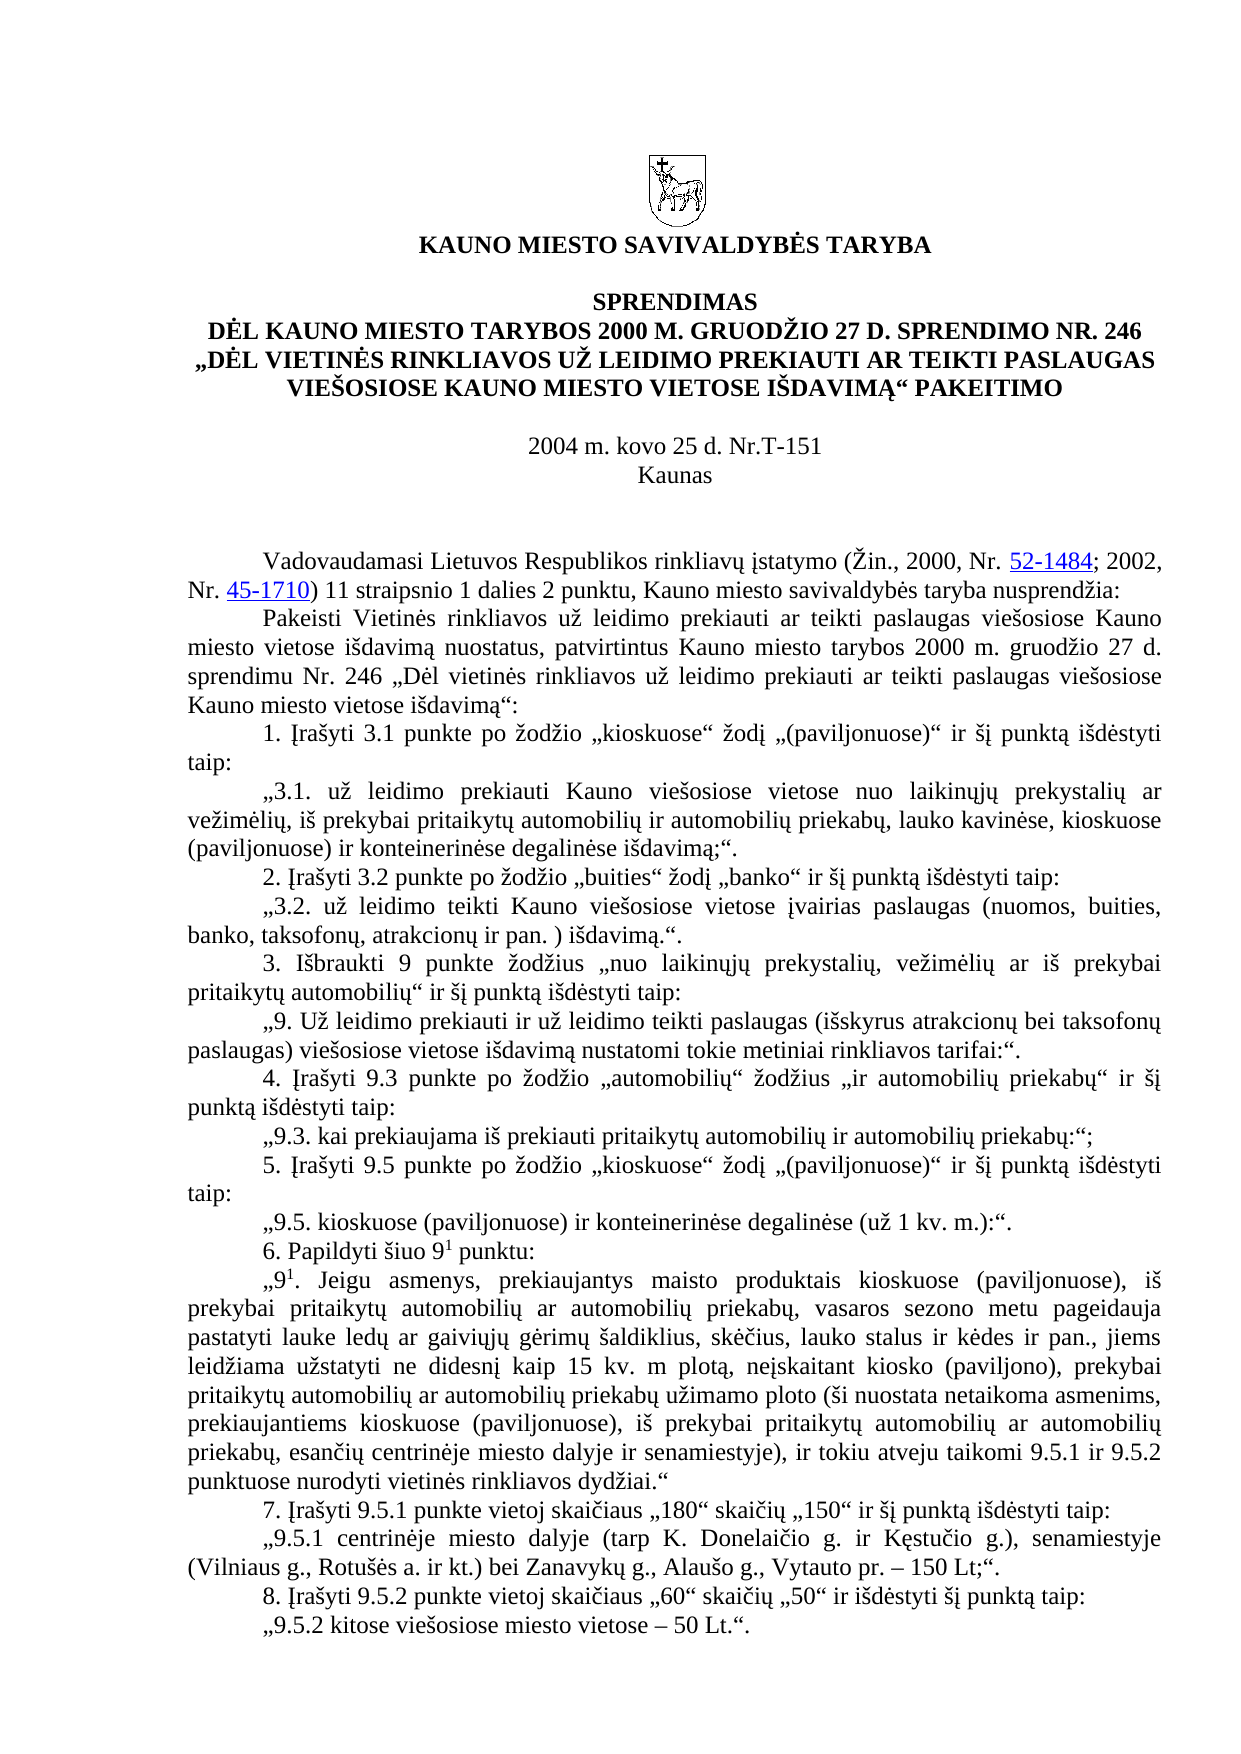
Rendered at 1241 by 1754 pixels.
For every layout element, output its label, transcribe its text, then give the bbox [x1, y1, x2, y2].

text 3. Išbraukti 9 punkte žodžius „nuo laikinųjų prekystalių, vežimėlių ar iš prekybai pritaikytų automobilių“ ir šį punktą išdėstyti taip: [187, 948, 1162, 1006]
text Kaunas [187, 460, 1162, 488]
text 1. Įrašyti 3.1 punkte po žodžio „kioskuose“ žodį „(paviljonuose)“ ir šį punktą išdėstyti taip: [187, 718, 1162, 776]
text 5. Įrašyti 9.5 punkte po žodžio „kioskuose“ žodį „(paviljonuose)“ ir šį punktą išdėstyti taip: [187, 1150, 1162, 1207]
text 8. Įrašyti 9.5.2 punkte vietoj skaičiaus „60“ skaičių „50“ ir išdėstyti šį punktą taip: [187, 1581, 1162, 1610]
text SPRENDIMAS [187, 287, 1162, 316]
text Pakeisti Vietinės rinkliavos už leidimo prekiauti ar teikti paslaugas viešosiose Kauno miesto vietose išdavimą nuostatus, patvirtintus Kauno miesto tarybos 2000 m. gruodžio 27 d. sprendimu Nr. 246 „Dėl vietinės rinkliavos už leidimo prekiauti ar teikti paslaugas viešosiose Kauno miesto vietose išdavimą“: [187, 603, 1162, 718]
text „9.5.1 centrinėje miesto dalyje (tarp K. Donelaičio g. ir Kęstučio g.), senamiestyje (Vilniaus g., Rotušės a. ir kt.) bei Zanavykų g., Alaušo g., Vytauto pr. – 150 Lt;“. [187, 1523, 1162, 1581]
text „9.5.2 kitose viešosiose miesto vietose – 50 Lt.“. [187, 1610, 1162, 1638]
text 2. Įrašyti 3.2 punkte po žodžio „buities“ žodį „banko“ ir šį punktą išdėstyti taip: [187, 862, 1162, 891]
text 6. Papildyti šiuo 91 punktu: [187, 1236, 1162, 1265]
text „9.3. kai prekiaujama iš prekiauti pritaikytų automobilių ir automobilių priekabų:“; [187, 1121, 1162, 1150]
text KAUNO MIESTO SAVIVALDYBĖS TARYBA [187, 230, 1162, 258]
text „3.1. už leidimo prekiauti Kauno viešosiose vietose nuo laikinųjų prekystalių ar vežimėlių, iš prekybai pritaikytų automobilių ir automobilių priekabų, lauko kavinėse, kioskuose (paviljonuose) ir konteinerinėse degalinėse išdavimą;“. [187, 776, 1162, 862]
text 7. Įrašyti 9.5.1 punkte vietoj skaičiaus „180“ skaičių „150“ ir šį punktą išdėstyti taip: [187, 1495, 1162, 1523]
text „3.2. už leidimo teikti Kauno viešosiose vietose įvairias paslaugas (nuomos, buities, banko, taksofonų, atrakcionų ir pan. ) išdavimą.“. [187, 891, 1162, 948]
text 2004 m. kovo 25 d. Nr.T-151 [187, 431, 1162, 460]
text „91. Jeigu asmenys, prekiaujantys maisto produktais kioskuose (paviljonuose), iš prekybai pritaikytų automobilių ar automobilių priekabų, vasaros sezono metu pageidauja pastatyti lauke ledų ar gaiviųjų gėrimų šaldiklius, skėčius, lauko stalus ir kėdes ir pan., jiems leidžiama užstatyti ne didesnį kaip 15 kv. m plotą, neįskaitant kiosko (paviljono), prekybai pritaikytų automobilių ar automobilių priekabų užimamo ploto (ši nuostata netaikoma asmenims, prekiaujantiems kioskuose (paviljonuose), iš prekybai pritaikytų automobilių ar automobilių priekabų, esančių centrinėje miesto dalyje ir senamiestyje), ir tokiu atveju taikomi 9.5.1 ir 9.5.2 punktuose nurodyti vietinės rinkliavos dydžiai.“ [187, 1265, 1162, 1495]
text „9.5. kioskuose (paviljonuose) ir konteinerinėse degalinėse (už 1 kv. m.):“. [187, 1207, 1162, 1236]
text 4. Įrašyti 9.3 punkte po žodžio „automobilių“ žodžius „ir automobilių priekabų“ ir šį punktą išdėstyti taip: [187, 1063, 1162, 1121]
text Vadovaudamasi Lietuvos Respublikos rinkliavų įstatymo (Žin., 2000, Nr. 52-1484; 2002, Nr. 45-1710) 11 straipsnio 1 dalies 2 punktu, Kauno miesto savivaldybės taryba nusprendžia: [187, 546, 1162, 603]
text DĖL KAUNO MIESTO TARYBOS 2000 M. GRUODŽIO 27 D. SPRENDIMO NR. 246 „DĖL VIETINĖS RINKLIAVOS UŽ LEIDIMO PREKIAUTI AR TEIKTI PASLAUGAS VIEŠOSIOSE KAUNO MIESTO VIETOSE IŠDAVIMĄ“ PAKEITIMO [187, 316, 1162, 402]
text „9. Už leidimo prekiauti ir už leidimo teikti paslaugas (išskyrus atrakcionų bei taksofonų paslaugas) viešosiose vietose išdavimą nustatomi tokie metiniai rinkliavos tarifai:“. [187, 1006, 1162, 1063]
